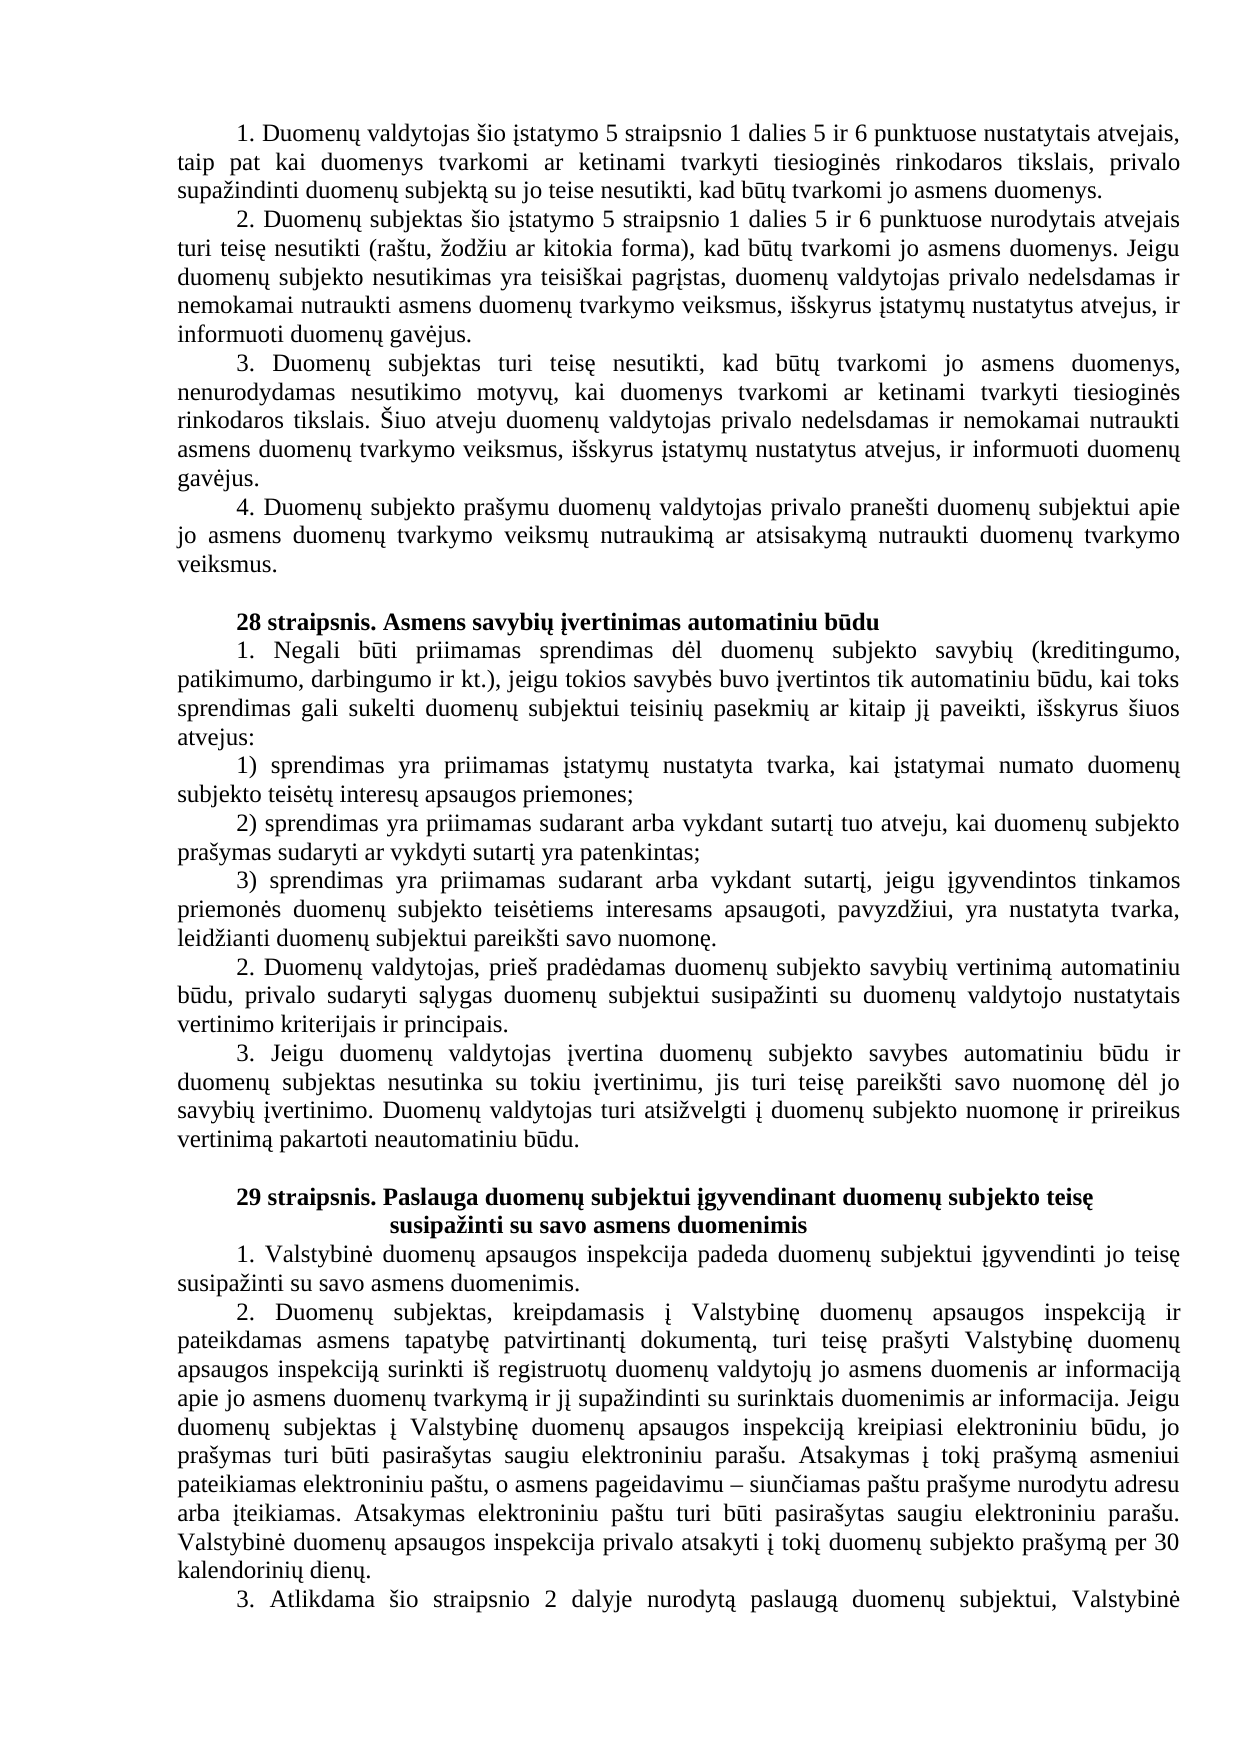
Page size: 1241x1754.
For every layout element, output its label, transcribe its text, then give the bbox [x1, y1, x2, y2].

text 3. Jeigu duomenų valdytojas įvertina duomenų subjekto savybes automatiniu būdu ir duomenų subjektas nesutinka su tokiu įvertinimu, jis turi teisę pareikšti savo nuomonę dėl jo savybių įvertinimo. Duomenų valdytojas turi atsižvelgti į duomenų subjekto nuomonę ir prireikus vertinimą pakartoti neautomatiniu būdu. [177, 1038, 1181, 1153]
text 1) sprendimas yra priimamas įstatymų nustatyta tvarka, kai įstatymai numato duomenų subjekto teisėtų interesų apsaugos priemones; [177, 751, 1181, 808]
text 1. Valstybinė duomenų apsaugos inspekcija padeda duomenų subjektui įgyvendinti jo teisę susipažinti su savo asmens duomenimis. [177, 1239, 1181, 1297]
text 1. Duomenų valdytojas šio įstatymo 5 straipsnio 1 dalies 5 ir 6 punktuose nustatytais atvejais, taip pat kai duomenys tvarkomi ar ketinami tvarkyti tiesioginės rinkodaros tikslais, privalo supažindinti duomenų subjektą su jo teise nesutikti, kad būtų tvarkomi jo asmens duomenys. [177, 118, 1181, 204]
text 2. Duomenų valdytojas, prieš pradėdamas duomenų subjekto savybių vertinimą automatiniu būdu, privalo sudaryti sąlygas duomenų subjektui susipažinti su duomenų valdytojo nustatytais vertinimo kriterijais ir principais. [177, 952, 1181, 1038]
text 4. Duomenų subjekto prašymu duomenų valdytojas privalo pranešti duomenų subjektui apie jo asmens duomenų tvarkymo veiksmų nutraukimą ar atsisakymą nutraukti duomenų tvarkymo veiksmus. [177, 492, 1181, 578]
text 1. Negali būti priimamas sprendimas dėl duomenų subjekto savybių (kreditingumo, patikimumo, darbingumo ir kt.), jeigu tokios savybės buvo įvertintos tik automatiniu būdu, kai toks sprendimas gali sukelti duomenų subjektui teisinių pasekmių ar kitaip jį paveikti, išskyrus šiuos atvejus: [177, 636, 1181, 751]
text 28 straipsnis. Asmens savybių įvertinimas automatiniu būdu [177, 607, 1181, 636]
text 3. Duomenų subjektas turi teisę nesutikti, kad būtų tvarkomi jo asmens duomenys, nenurodydamas nesutikimo motyvų, kai duomenys tvarkomi ar ketinami tvarkyti tiesioginės rinkodaros tikslais. Šiuo atveju duomenų valdytojas privalo nedelsdamas ir nemokamai nutraukti asmens duomenų tvarkymo veiksmus, išskyrus įstatymų nustatytus atvejus, ir informuoti duomenų gavėjus. [177, 348, 1181, 492]
text 2) sprendimas yra priimamas sudarant arba vykdant sutartį tuo atveju, kai duomenų subjekto prašymas sudaryti ar vykdyti sutartį yra patenkintas; [177, 808, 1181, 866]
text 3. Atlikdama šio straipsnio 2 dalyje nurodytą paslaugą duomenų subjektui, Valstybinė [177, 1584, 1181, 1613]
text 2. Duomenų subjektas, kreipdamasis į Valstybinę duomenų apsaugos inspekciją ir pateikdamas asmens tapatybę patvirtinantį dokumentą, turi teisę prašyti Valstybinę duomenų apsaugos inspekciją surinkti iš registruotų duomenų valdytojų jo asmens duomenis ar informaciją apie jo asmens duomenų tvarkymą ir jį supažindinti su surinktais duomenimis ar informacija. Jeigu duomenų subjektas į Valstybinę duomenų apsaugos inspekciją kreipiasi elektroniniu būdu, jo prašymas turi būti pasirašytas saugiu elektroniniu parašu. Atsakymas į tokį prašymą asmeniui pateikiamas elektroniniu paštu, o asmens pageidavimu – siunčiamas paštu prašyme nurodytu adresu arba įteikiamas. Atsakymas elektroniniu paštu turi būti pasirašytas saugiu elektroniniu parašu. Valstybinė duomenų apsaugos inspekcija privalo atsakyti į tokį duomenų subjekto prašymą per 30 kalendorinių dienų. [177, 1297, 1181, 1584]
text 29 straipsnis. Paslauga duomenų subjektui įgyvendinant duomenų subjekto teisę susipažinti su savo asmens duomenimis [236, 1182, 1181, 1239]
text 2. Duomenų subjektas šio įstatymo 5 straipsnio 1 dalies 5 ir 6 punktuose nurodytais atvejais turi teisę nesutikti (raštu, žodžiu ar kitokia forma), kad būtų tvarkomi jo asmens duomenys. Jeigu duomenų subjekto nesutikimas yra teisiškai pagrįstas, duomenų valdytojas privalo nedelsdamas ir nemokamai nutraukti asmens duomenų tvarkymo veiksmus, išskyrus įstatymų nustatytus atvejus, ir informuoti duomenų gavėjus. [177, 204, 1181, 348]
text 3) sprendimas yra priimamas sudarant arba vykdant sutartį, jeigu įgyvendintos tinkamos priemonės duomenų subjekto teisėtiems interesams apsaugoti, pavyzdžiui, yra nustatyta tvarka, leidžianti duomenų subjektui pareikšti savo nuomonę. [177, 866, 1181, 952]
